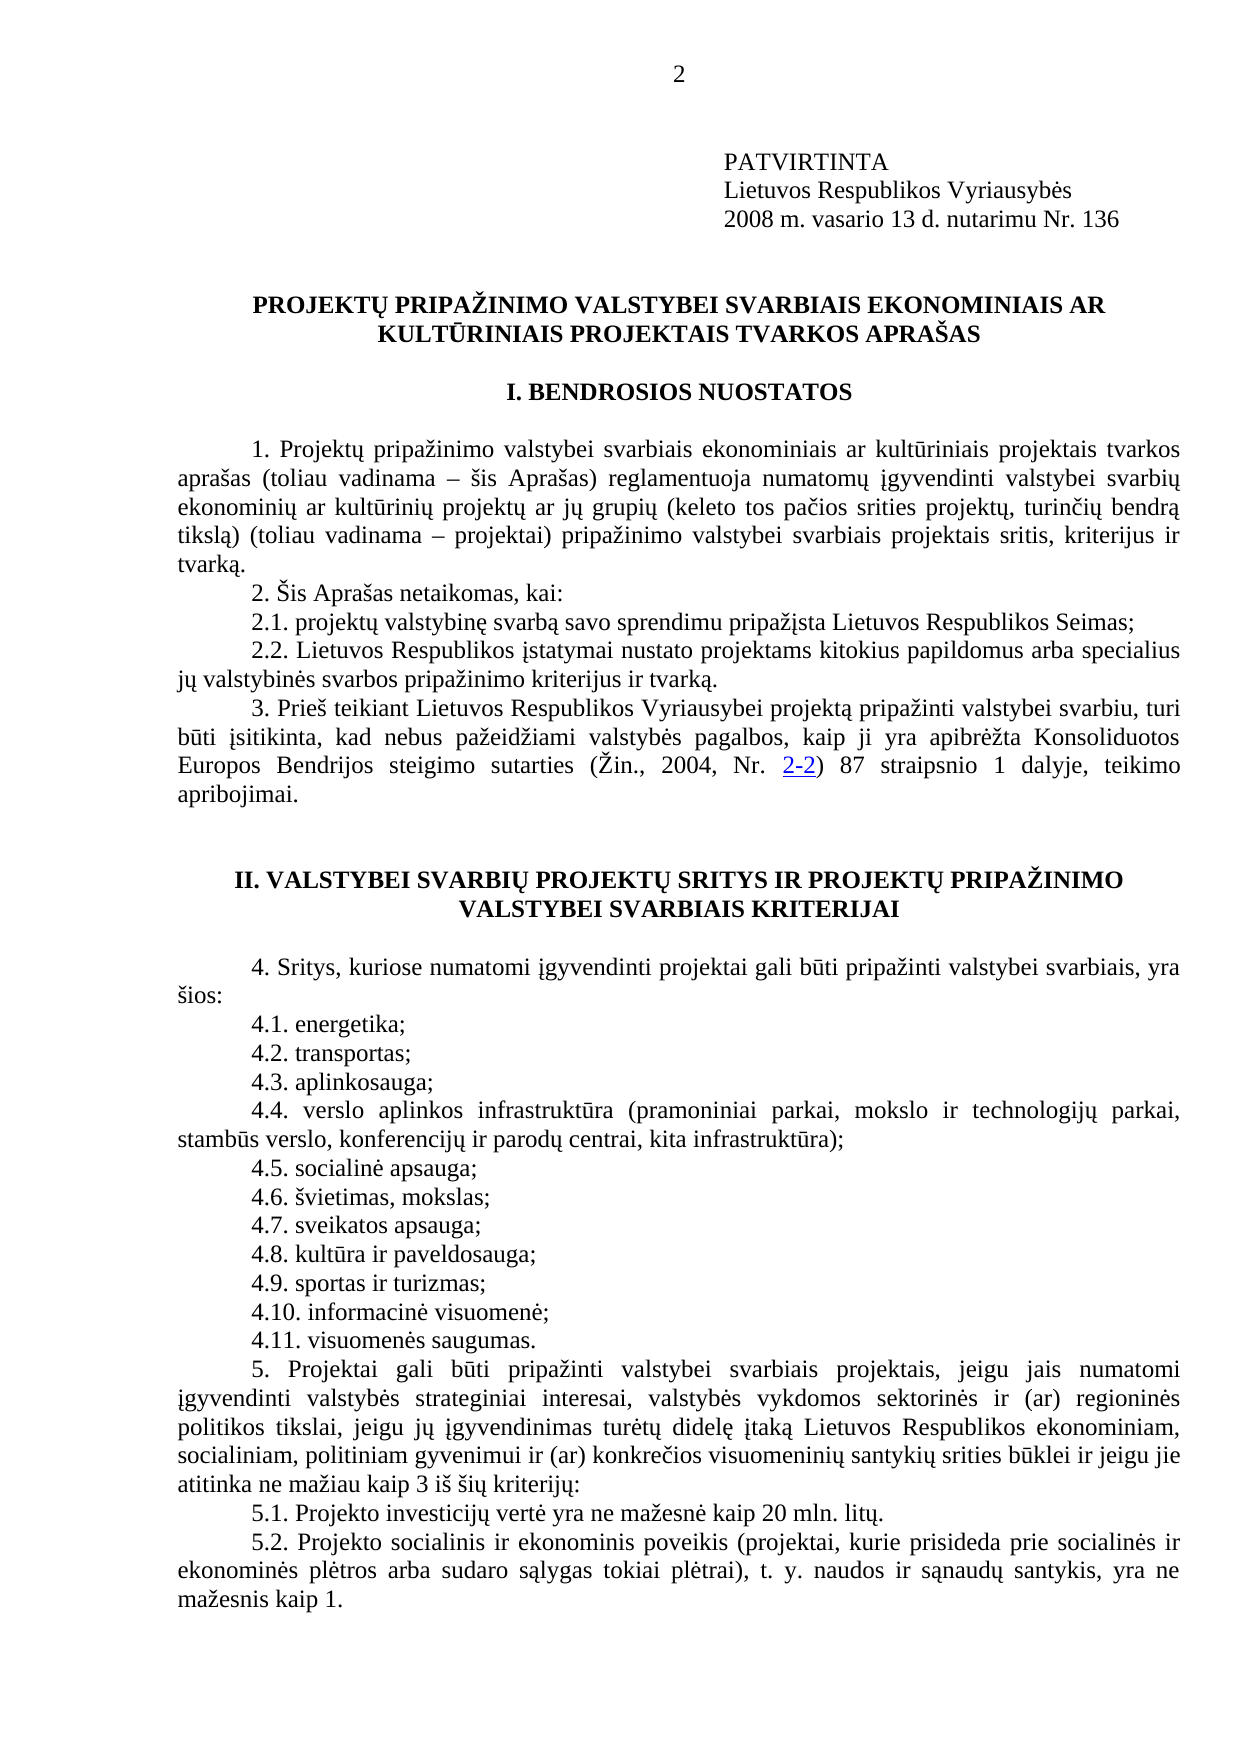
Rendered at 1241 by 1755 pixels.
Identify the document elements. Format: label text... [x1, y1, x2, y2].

text 4. Sritys, kuriose numatomi įgyvendinti projektai gali būti pripažinti valstybei svarbiais, yra šios: [177, 952, 1181, 1009]
text 5.2. Projekto socialinis ir ekonominis poveikis (projektai, kurie prisideda prie socialinės ir ekonominės plėtros arba sudaro sąlygas tokiai plėtrai), t. y. naudos ir sąnaudų santykis, yra ne mažesnis kaip 1. [177, 1527, 1181, 1613]
text 4.11. visuomenės saugumas. [177, 1326, 1181, 1354]
text 4.6. švietimas, mokslas; [177, 1182, 1181, 1211]
text 3. Prieš teikiant Lietuvos Respublikos Vyriausybei projektą pripažinti valstybei svarbiu, turi būti įsitikinta, kad nebus pažeidžiami valstybės pagalbos, kaip ji yra apibrėžta Konsoliduotos Europos Bendrijos steigimo sutarties (Žin., 2004, Nr. 2-2) 87 straipsnio 1 dalyje, teikimo apribojimai. [177, 693, 1181, 808]
text 4.1. energetika; [177, 1009, 1181, 1038]
text 4.9. sportas ir turizmas; [177, 1268, 1181, 1297]
text 2. Šis Aprašas netaikomas, kai: [177, 578, 1181, 607]
text II. VALSTYBEI SVARBIŲ PROJEKTŲ SRITYS IR PROJEKTŲ PRIPAŽINIMO VALSTYBEI SVARBIAIS KRITERIJAI [177, 866, 1181, 923]
text 5.1. Projekto investicijų vertė yra ne mažesnė kaip 20 mln. litų. [177, 1498, 1181, 1527]
text 5. Projektai gali būti pripažinti valstybei svarbiais projektais, jeigu jais numatomi įgyvendinti valstybės strateginiai interesai, valstybės vykdomos sektorinės ir (ar) regioninės politikos tikslai, jeigu jų įgyvendinimas turėtų didelę įtaką Lietuvos Respublikos ekonominiam, socialiniam, politiniam gyvenimui ir (ar) konkrečios visuomeninių santykių srities būklei ir jeigu jie atitinka ne mažiau kaip 3 iš šių kriterijų: [177, 1354, 1181, 1498]
text 4.4. verslo aplinkos infrastruktūra (pramoniniai parkai, mokslo ir technologijų parkai, stambūs verslo, konferencijų ir parodų centrai, kita infrastruktūra); [177, 1096, 1181, 1153]
text Lietuvos Respublikos Vyriausybės [650, 176, 1181, 204]
text 2.2. Lietuvos Respublikos įstatymai nustato projektams kitokius papildomus arba specialius jų valstybinės svarbos pripažinimo kriterijus ir tvarką. [177, 636, 1181, 693]
text 4.3. aplinkosauga; [177, 1067, 1181, 1096]
text 4.8. kultūra ir paveldosauga; [177, 1239, 1181, 1268]
text I. BENDROSIOS NUOSTATOS [177, 377, 1181, 406]
text 4.7. sveikatos apsauga; [177, 1211, 1181, 1239]
text 4.10. informacinė visuomenė; [177, 1297, 1181, 1326]
text 4.5. socialinė apsauga; [177, 1153, 1181, 1182]
text PROJEKTŲ PRIPAŽINIMO VALSTYBEI SVARBIAIS EKONOMINIAIS AR KULTŪRINIAIS PROJEKTAIS TVARKOS APRAŠAS [177, 291, 1181, 348]
text Patvirtinta [650, 147, 1181, 176]
text 2.1. projektų valstybinę svarbą savo sprendimu pripažįsta Lietuvos Respublikos Seimas; [177, 607, 1181, 636]
text 4.2. transportas; [177, 1038, 1181, 1067]
text 1. Projektų pripažinimo valstybei svarbiais ekonominiais ar kultūriniais projektais tvarkos aprašas (toliau vadinama – šis Aprašas) reglamentuoja numatomų įgyvendinti valstybei svarbių ekonominių ar kultūrinių projektų ar jų grupių (keleto tos pačios srities projektų, turinčių bendrą tikslą) (toliau vadinama – projektai) pripažinimo valstybei svarbiais projektais sritis, kriterijus ir tvarką. [177, 434, 1181, 578]
text 2008 m. vasario 13 d. nutarimu Nr. 136 [650, 204, 1181, 233]
